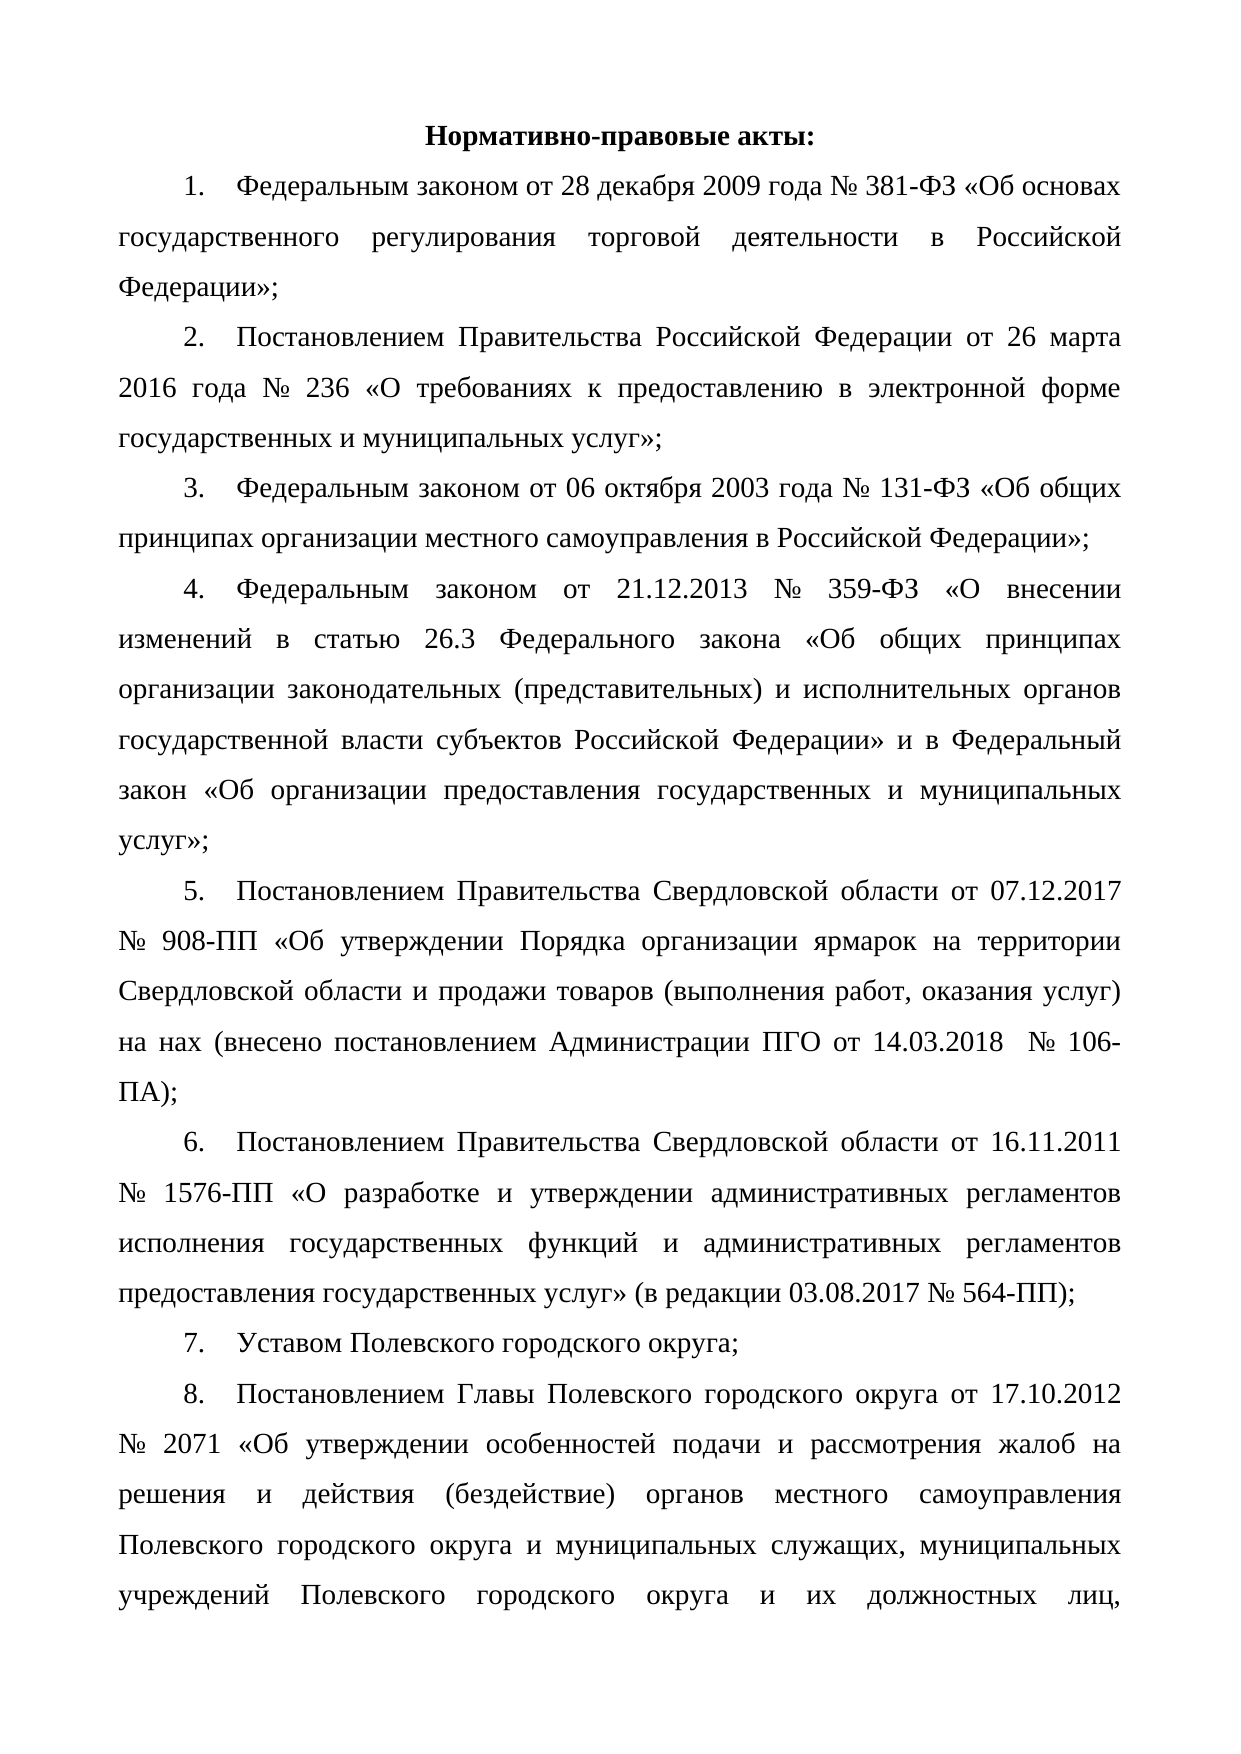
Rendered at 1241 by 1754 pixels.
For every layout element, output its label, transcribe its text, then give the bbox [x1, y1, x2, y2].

list Федеральным законом от 06 октября 2003 года № 131-ФЗ «Об общих принципах организации местного самоуправления в Российской Федерации»; [118, 470, 1122, 554]
list Постановлением Правительства Свердловской области от 16.11.2011 № 1576-ПП «О разработке и утверждении административных регламентов исполнения государственных функций и административных регламентов предоставления государственных услуг» (в редакции 03.08.2017 № 564-ПП); [118, 1124, 1122, 1309]
list Федеральным законом от 28 декабря 2009 года № 381-ФЗ «Об основах государственного регулирования торговой деятельности в Российской Федерации»; [118, 168, 1122, 303]
list Постановлением Главы Полевского городского округа от 17.10.2012 № 2071 «Об утверждении особенностей подачи и рассмотрения жалоб на решения и действия (бездействие) органов местного самоуправления Полевского городского округа и муниципальных служащих, муниципальных учреждений Полевского городского округа и их должностных лиц, [118, 1376, 1122, 1611]
list Постановлением Правительства Российской Федерации от 26 марта 2016 года № 236 «О требованиях к предоставлению в электронной форме государственных и муниципальных услуг»; [118, 319, 1122, 453]
list Постановлением Правительства Свердловской области от 07.12.2017 № 908-ПП «Об утверждении Порядка организации ярмарок на территории Свердловской области и продажи товаров (выполнения работ, оказания услуг) на нах (внесено постановлением Администрации ПГО от 14.03.2018 № 106-ПА); [118, 873, 1122, 1108]
list Нормативно-правовые акты: [118, 118, 1122, 152]
list Уставом Полевского городского округа; [118, 1326, 1122, 1359]
list Федеральным законом от 21.12.2013 № 359-ФЗ «О внесении изменений в статью 26.3 Федерального закона «Об общих принципах организации законодательных (представительных) и исполнительных органов государственной власти субъектов Российской Федерации» и в Федеральный закон «Об организации предоставления государственных и муниципальных услуг»; [118, 571, 1122, 856]
